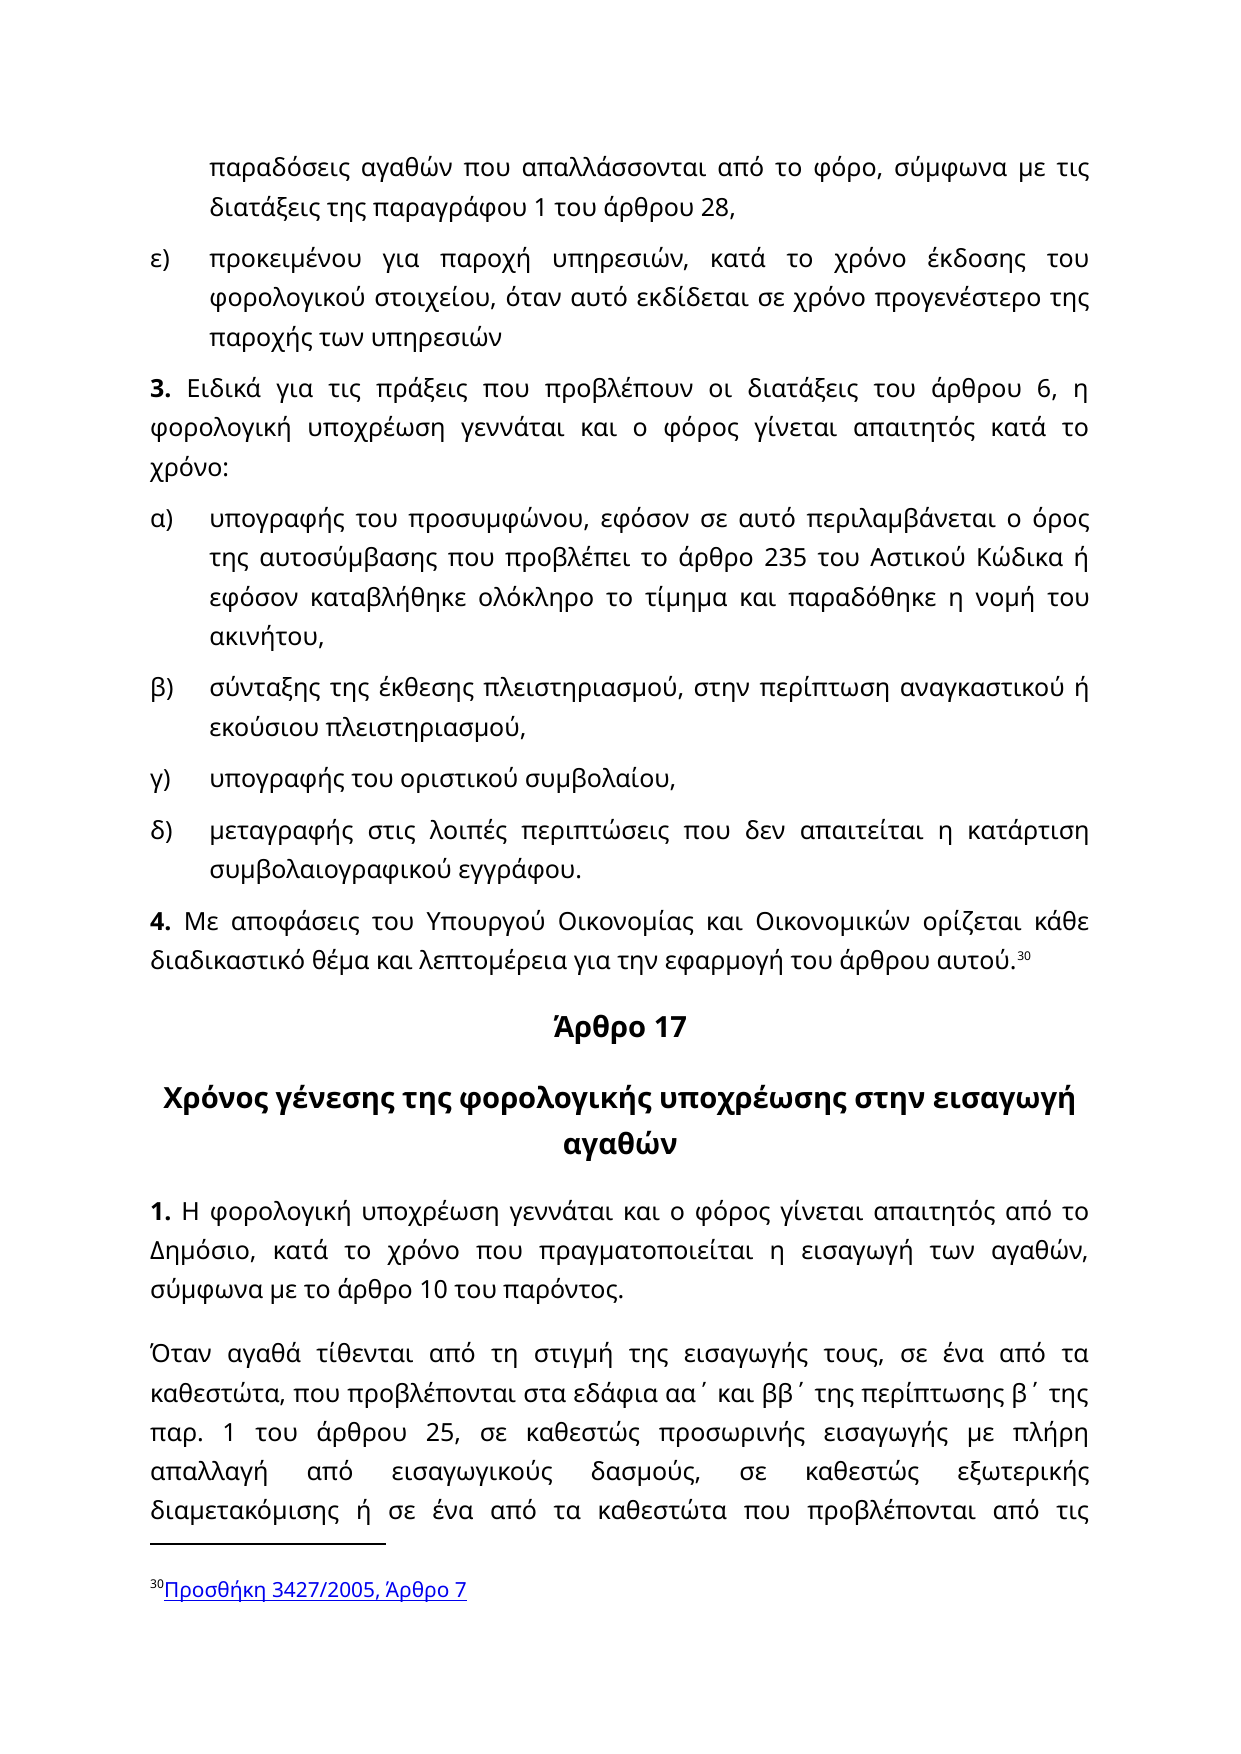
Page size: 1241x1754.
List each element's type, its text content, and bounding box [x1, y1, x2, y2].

list δ) μεταγραφής στις λοιπές περιπτώσεις που δεν απαιτείται η κατάρτιση συμβολαιογραφικού εγγράφου. [150, 812, 1090, 886]
text Προσθήκη 3427/2005, Άρθρο 7 [150, 1576, 1090, 1604]
text 4. Με αποφάσεις του Υπουργού Οικονομίας και Οικονομικών ορίζεται κάθε διαδικαστικό θέμα και λεπτομέρεια για την εφαρμογή του άρθρου αυτού. [150, 903, 1090, 977]
text Όταν αγαθά τίθενται από τη στιγμή της εισαγωγής τους, σε ένα από τα καθεστώτα, που προβλέπονται στα εδάφια αα΄ και ββ΄ της περίπτωσης β΄ της παρ. 1 του άρθρου 25, σε καθεστώς προσωρινής εισαγωγής με πλήρη απαλλαγή από εισαγωγικούς δασμούς, σε καθεστώς εξωτερικής διαμετακόμισης ή σε ένα από τα καθεστώτα που προβλέπονται από τις [150, 1336, 1090, 1527]
list παραδόσεις αγαθών που απαλλάσσονται από το φόρο, σύμφωνα με τις διατάξεις της παραγράφου 1 του άρθρου 28, [150, 150, 1090, 223]
text 1. Η φορολογική υποχρέωση γεννάται και ο φόρος γίνεται απαιτητός από το Δημόσιο, κατά το χρόνο που πραγματοποιείται η εισαγωγή των αγαθών, σύμφωνα με το άρθρο 10 του παρόντος. [150, 1193, 1090, 1306]
subtitle Χρόνος γένεσης της φορολογικής υποχρέωσης στην εισαγωγή αγαθών [150, 1077, 1090, 1163]
subtitle Άρθρο 17 [150, 1007, 1090, 1046]
list ε) προκειμένου για παροχή υπηρεσιών, κατά το χρόνο έκδοσης του φορολογικού στοιχείου, όταν αυτό εκδίδεται σε χρόνο προγενέστερο της παροχής των υπηρεσιών [150, 241, 1090, 353]
text 3. Ειδικά για τις πράξεις που προβλέπουν οι διατάξεις του άρθρου 6, η φορολογική υποχρέωση γεννάται και ο φόρος γίνεται απαιτητός κατά το χρόνο: [150, 371, 1090, 483]
list β) σύνταξης της έκθεσης πλειστηριασμού, στην περίπτωση αναγκαστικού ή εκούσιου πλειστηριασμού, [150, 670, 1090, 743]
list γ) υπογραφής του οριστικού συμβολαίου, [150, 761, 1090, 795]
list α) υπογραφής του προσυμφώνου, εφόσον σε αυτό περιλαμβάνεται ο όρος της αυτοσύμβασης που προβλέπει το άρθρο 235 του Αστικού Κώδικα ή εφόσον καταβλήθηκε ολόκληρο το τίμημα και παραδόθηκε η νομή του ακινήτου, [150, 501, 1090, 652]
